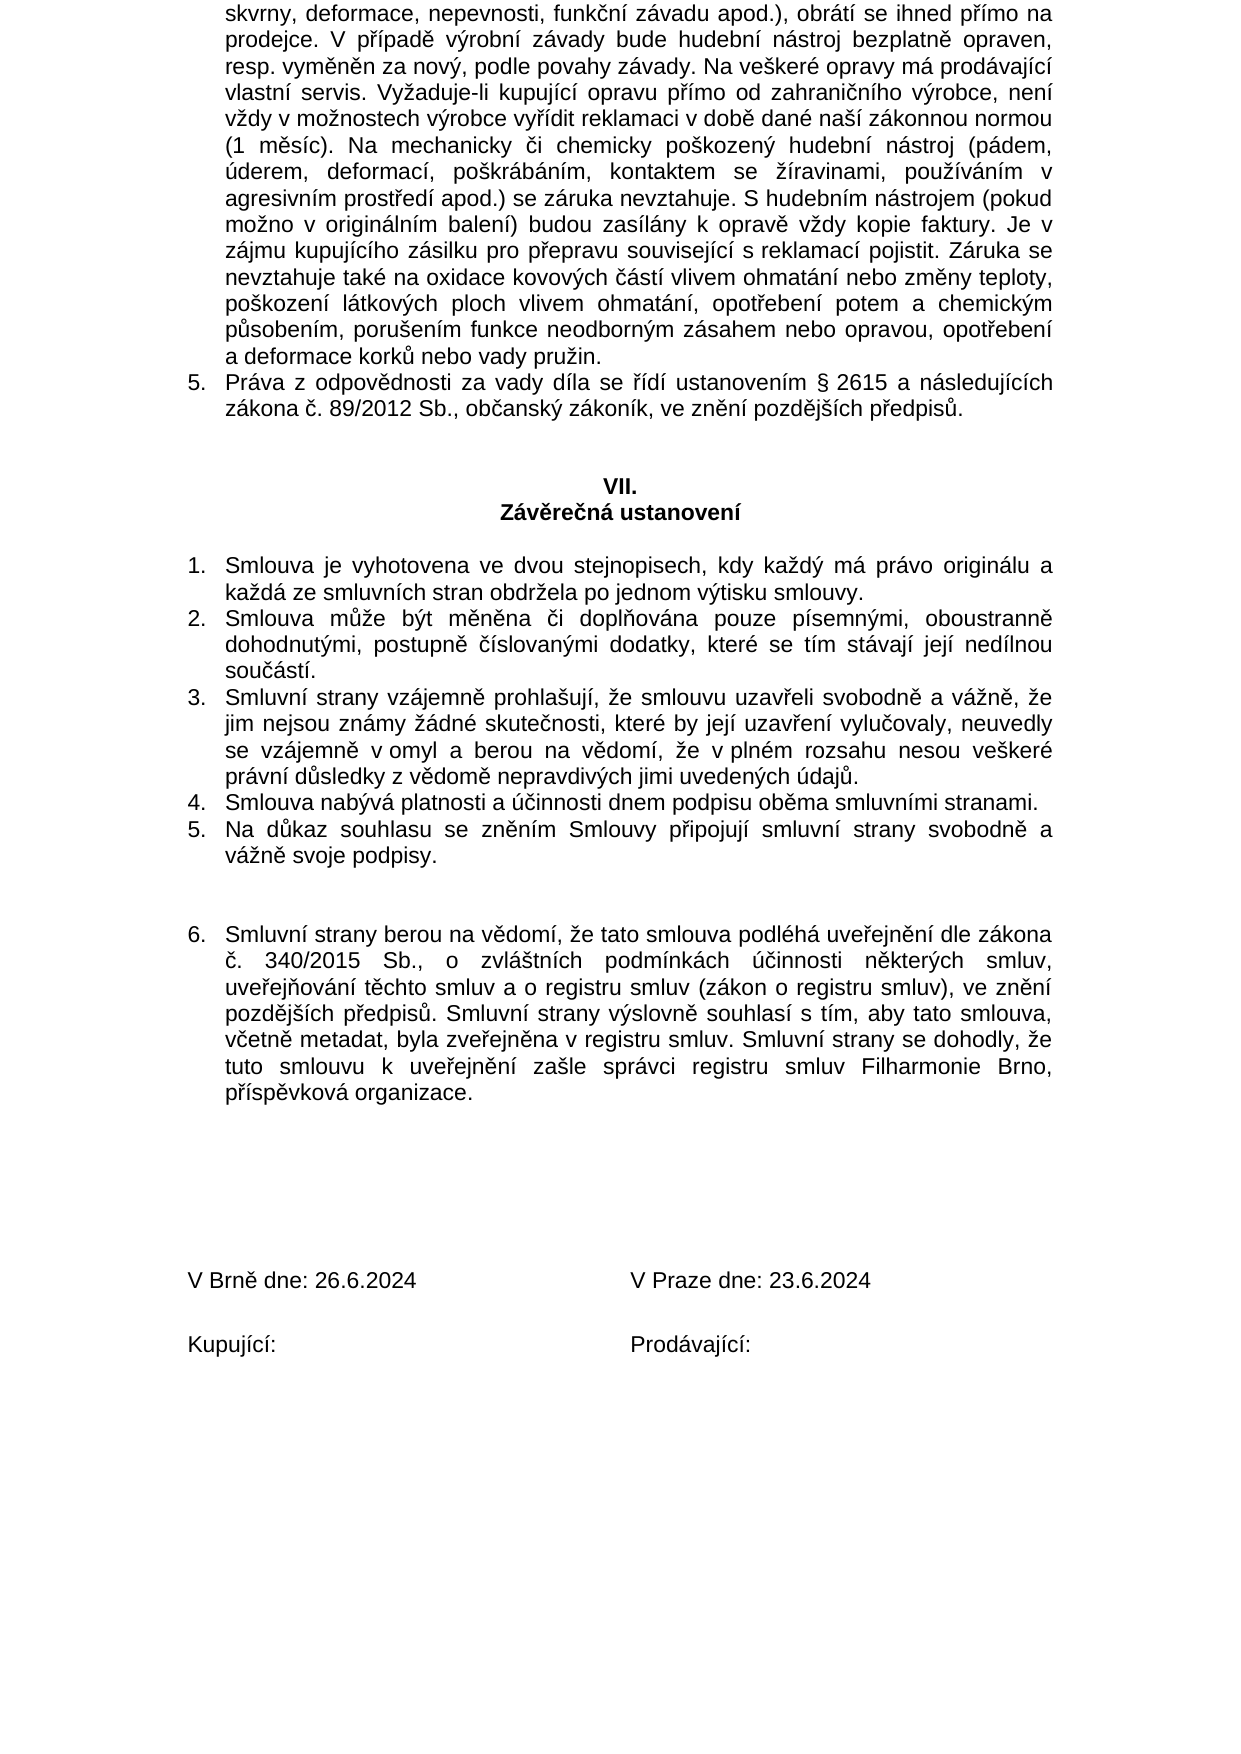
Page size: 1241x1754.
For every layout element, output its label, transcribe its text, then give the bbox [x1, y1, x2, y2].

list Smluvní strany vzájemně prohlašují, že smlouvu uzavřeli svobodně a vážně, že jim nejsou známy žádné skutečnosti, které by její uzavření vylučovaly, neuvedly se vzájemně v omyl a berou na vědomí, že v plném rozsahu nesou veškeré právní důsledky z vědomě nepravdivých jimi uvedených údajů. [187, 684, 1053, 789]
list Práva z odpovědnosti za vady díla se řídí ustanovením § 2615 a následujících zákona č. 89/2012 Sb., občanský zákoník, ve znění pozdějších předpisů. [187, 369, 1053, 422]
list Smlouva může být měněna či doplňována pouze písemnými, oboustranně dohodnutými, postupně číslovanými dodatky, které se tím stávají její nedílnou součástí. [187, 605, 1053, 684]
text Prodávající: Kupující: Prodávající: [0, 1331, 1053, 1357]
list Smlouva je vyhotovena ve dvou stejnopisech, kdy každý má právo originálu a každá ze smluvních stran obdržela po jednom výtisku smlouvy. [187, 552, 1053, 605]
list Smlouva nabývá platnosti a účinnosti dnem podpisu oběma smluvními stranami. [187, 789, 1053, 816]
list Na důkaz souhlasu se zněním Smlouvy připojují smluvní strany svobodně a vážně svoje podpisy. [187, 816, 1053, 868]
text Závěrečná ustanovení [187, 499, 1053, 526]
list skvrny, deformace, nepevnosti, funkční závadu apod.), obrátí se ihned přímo na prodejce. V případě výrobní závady bude hudební nástroj bezplatně opraven, resp. vyměněn za nový, podle povahy závady. Na veškeré opravy má prodávající vlastní servis. Vyžaduje-li kupující opravu přímo od zahraničního výrobce, není vždy v možnostech výrobce vyřídit reklamaci v době dané naší zákonnou normou (1 měsíc). Na mechanicky či chemicky poškozený hudební nástroj (pádem, úderem, deformací, poškrábáním, kontaktem se žíravinami, používáním v agresivním prostředí apod.) se záruka nevztahuje. S hudebním nástrojem (pokud možno v originálním balení) budou zasílány k opravě vždy kopie faktury. Je v zájmu kupujícího zásilku pro přepravu související s reklamací pojistit. Záruka se nevztahuje také na oxidace kovových částí vlivem ohmatání nebo změny teploty, poškození látkových ploch vlivem ohmatání, opotřebení potem a chemickým působením, porušením funkce neodborným zásahem nebo opravou, opotřebení a deformace korků nebo vady pružin. [187, 0, 1053, 369]
list Smluvní strany berou na vědomí, že tato smlouva podléhá uveřejnění dle zákona č. 340/2015 Sb., o zvláštních podmínkách účinnosti některých smluv, uveřejňování těchto smluv a o registru smluv (zákon o registru smluv), ve znění pozdějších předpisů. Smluvní strany výslovně souhlasí s tím, aby tato smlouva, včetně metadat, byla zveřejněna v registru smluv. Smluvní strany se dohodly, že tuto smlouvu k uveřejnění zašle správci registru smluv Filharmonie Brno, příspěvková organizace. [187, 921, 1053, 1106]
text VII. [187, 473, 1053, 499]
text V Brně dne: 26.6.2024 V Praze dne: 23.6.2024 [187, 1267, 1053, 1293]
